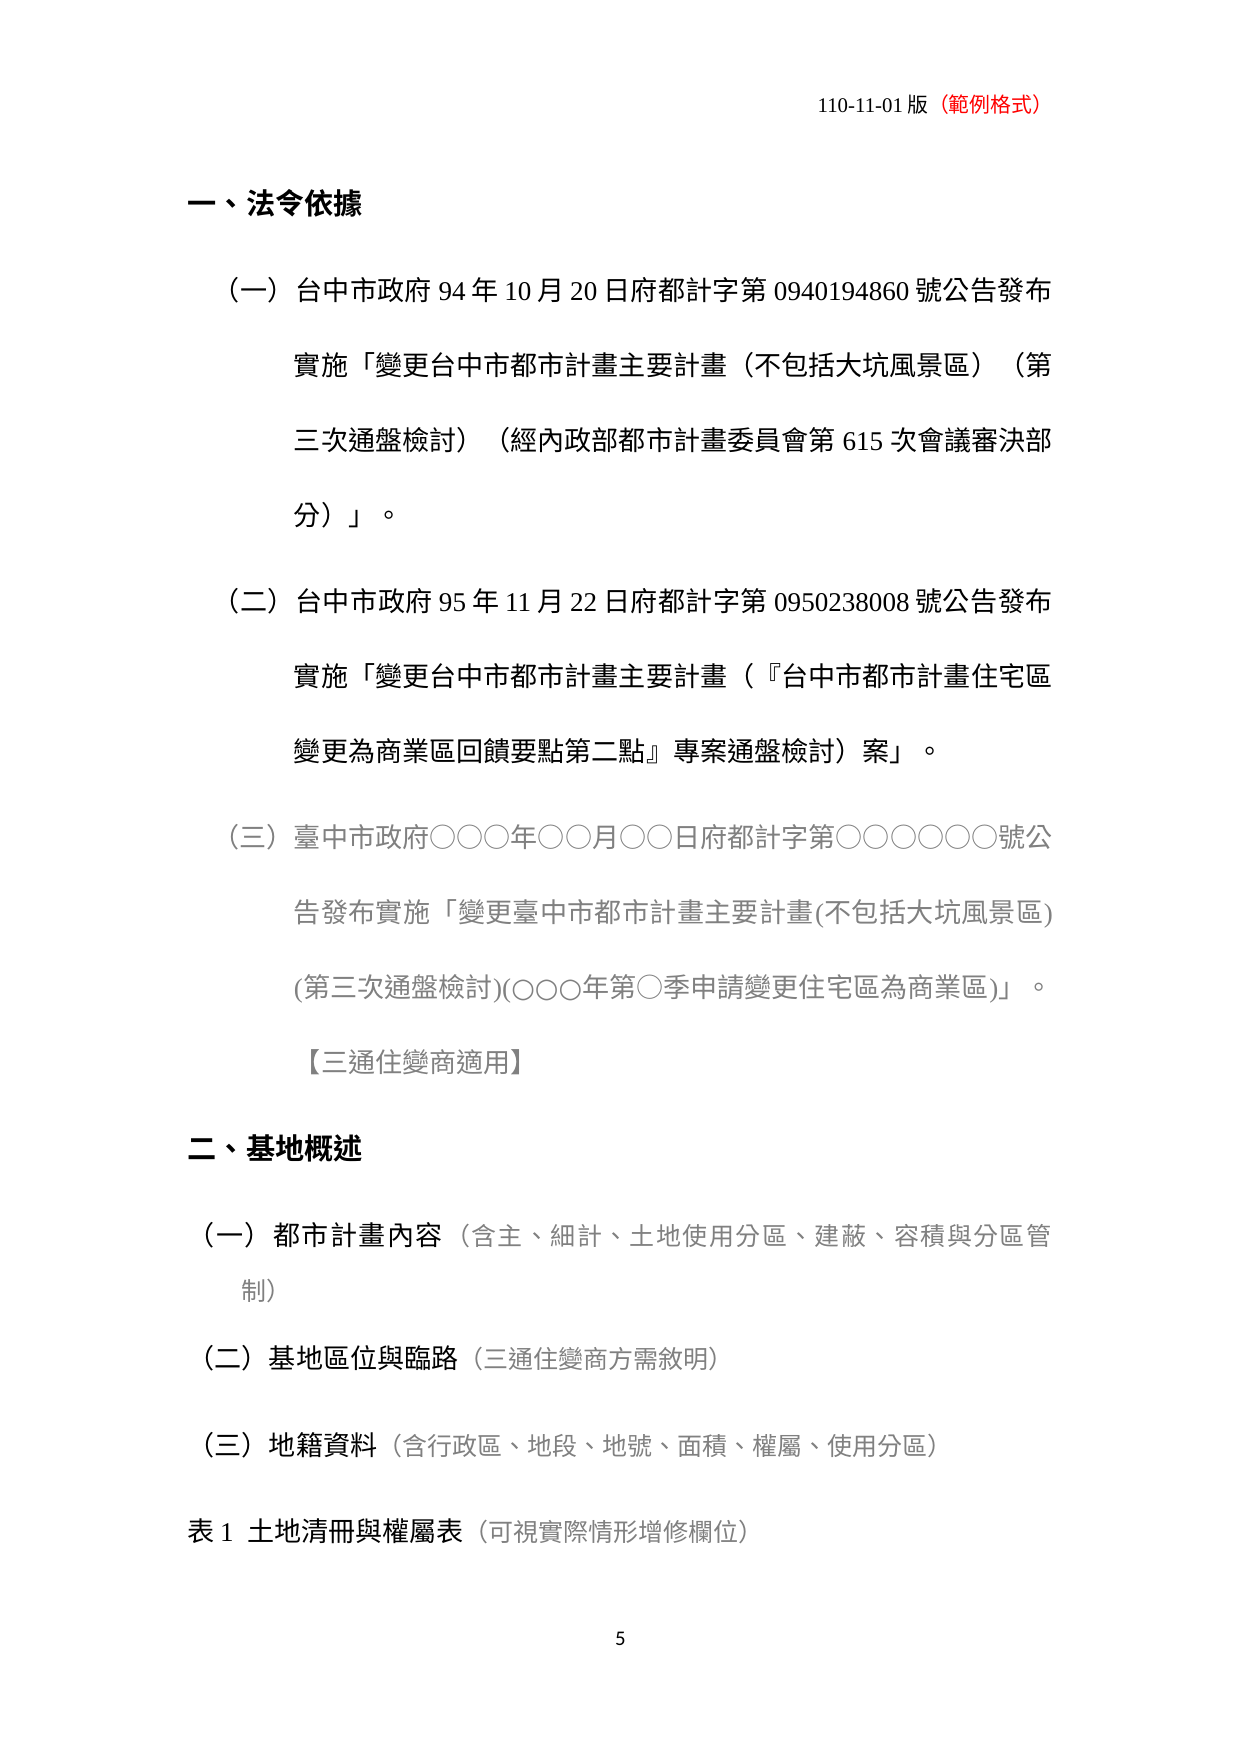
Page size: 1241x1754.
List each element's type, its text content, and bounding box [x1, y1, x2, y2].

text （三）地籍資料（含行政區、地段、地號、面積、權屬、使用分區） [187, 1406, 1053, 1481]
text 表1 土地清冊與權屬表（可視實際情形增修欄位） [187, 1492, 1053, 1567]
text （二）台中市政府95年11月22日府都計字第0950238008號公告發布實施「變更台中市都市計畫主要計畫（『台中市都市計畫住宅區變更為商業區回饋要點第二點』專案通盤檢討）案」。 [212, 562, 1053, 787]
text （二）基地區位與臨路（三通住變商方需敘明） [187, 1319, 1053, 1394]
text 二、基地概述 [187, 1109, 1053, 1184]
text 一、法令依據 [187, 164, 1053, 239]
text （一）都市計畫內容（含主、細計、土地使用分區、建蔽、容積與分區管制） [187, 1196, 1053, 1308]
text （一）台中市政府94年10月20日府都計字第0940194860號公告發布實施「變更台中市都市計畫主要計畫（不包括大坑風景區）（第三次通盤檢討）（經內政部都市計畫委員會第615 次會議審決部分）」。 [212, 251, 1053, 551]
text （三）臺中市政府○○○年○○月○○日府都計字第○○○○○○號公告發布實施「變更臺中市都市計畫主要計畫(不包括大坑風景區)(第三次通盤檢討)(○○○年第○季申請變更住宅區為商業區)」。【三通住變商適用】 [212, 798, 1053, 1098]
